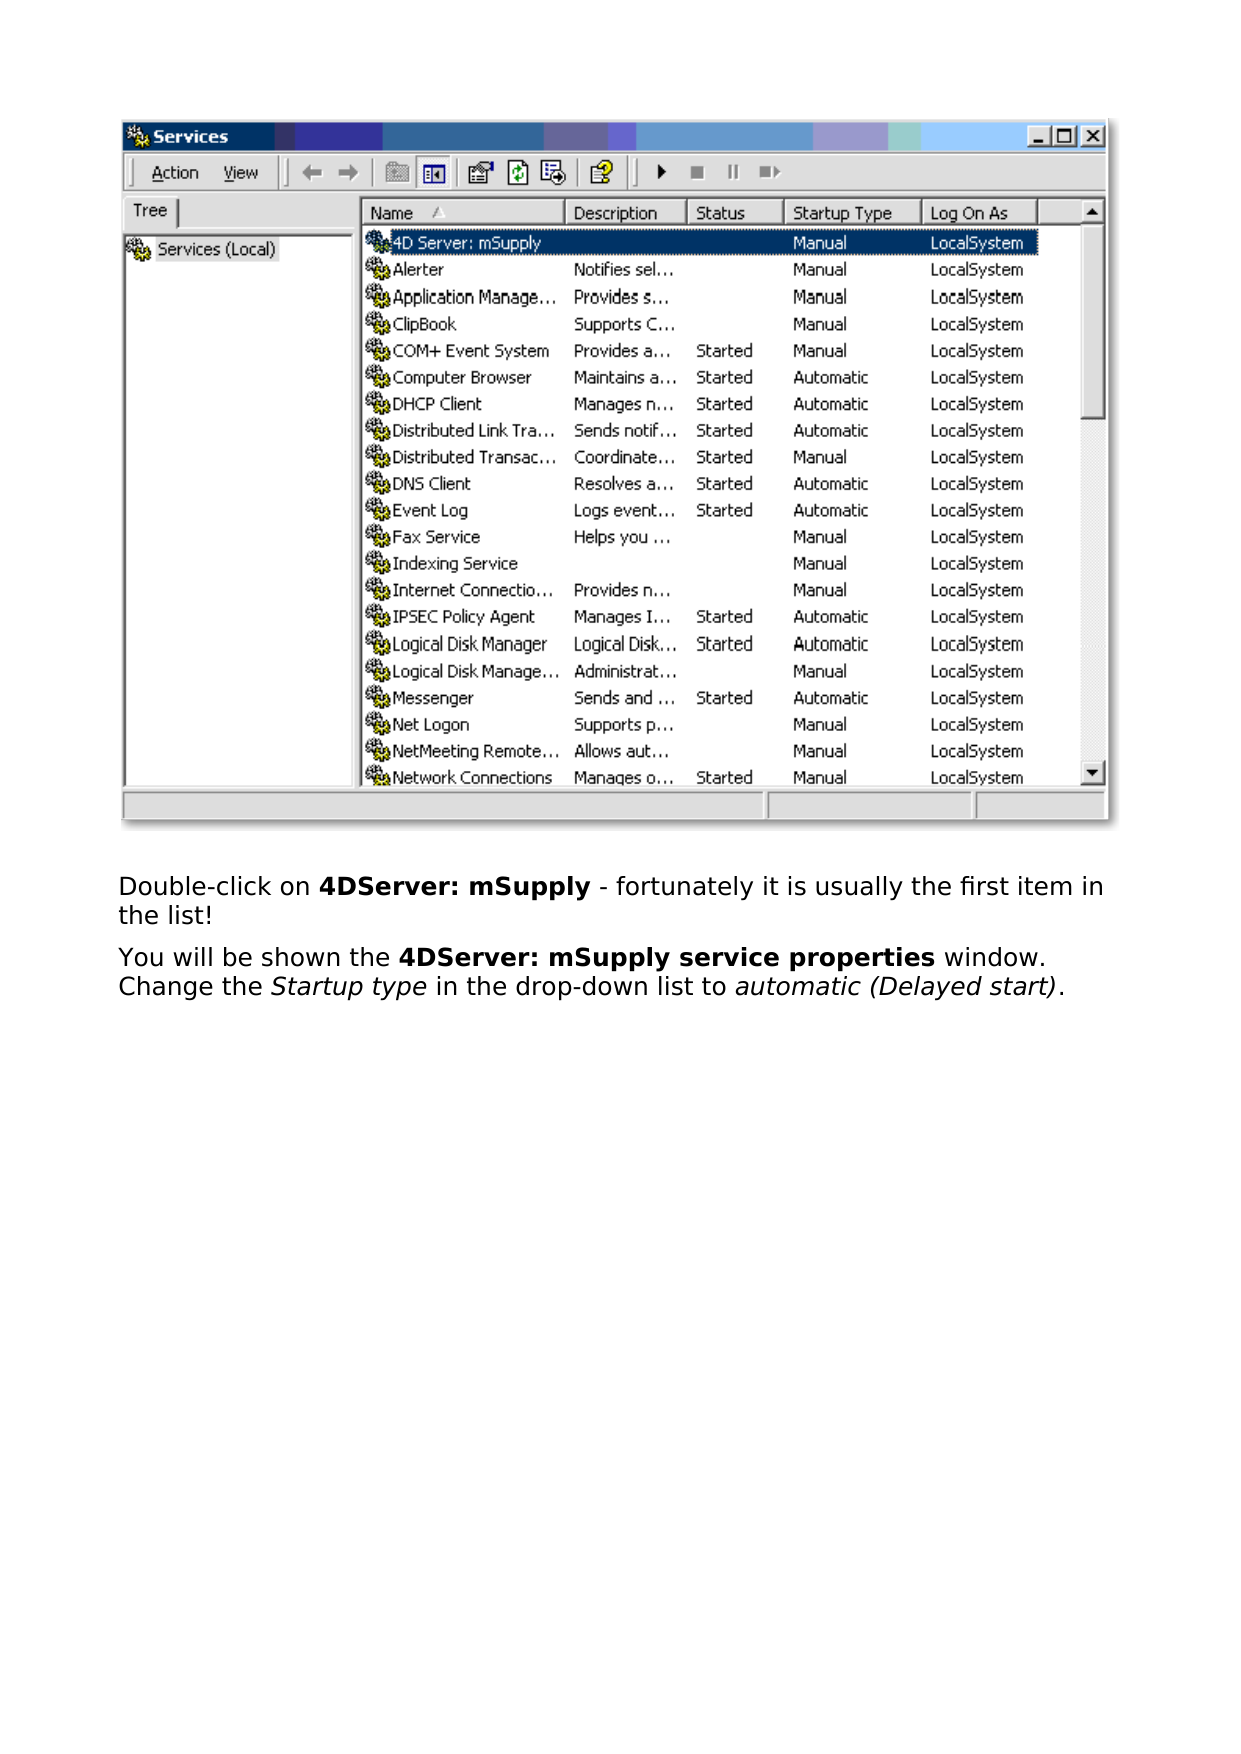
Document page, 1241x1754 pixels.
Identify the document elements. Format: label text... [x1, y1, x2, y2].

picture [121, 118, 1120, 831]
text You will be shown the 4DServer: mSupply service properties window. Change the Startup type in the drop-down list to automatic (Delayed start). [118, 943, 1122, 1031]
text Double-click on 4DServer: mSupply - fortunately it is usually the first item in the list! [118, 872, 1122, 931]
